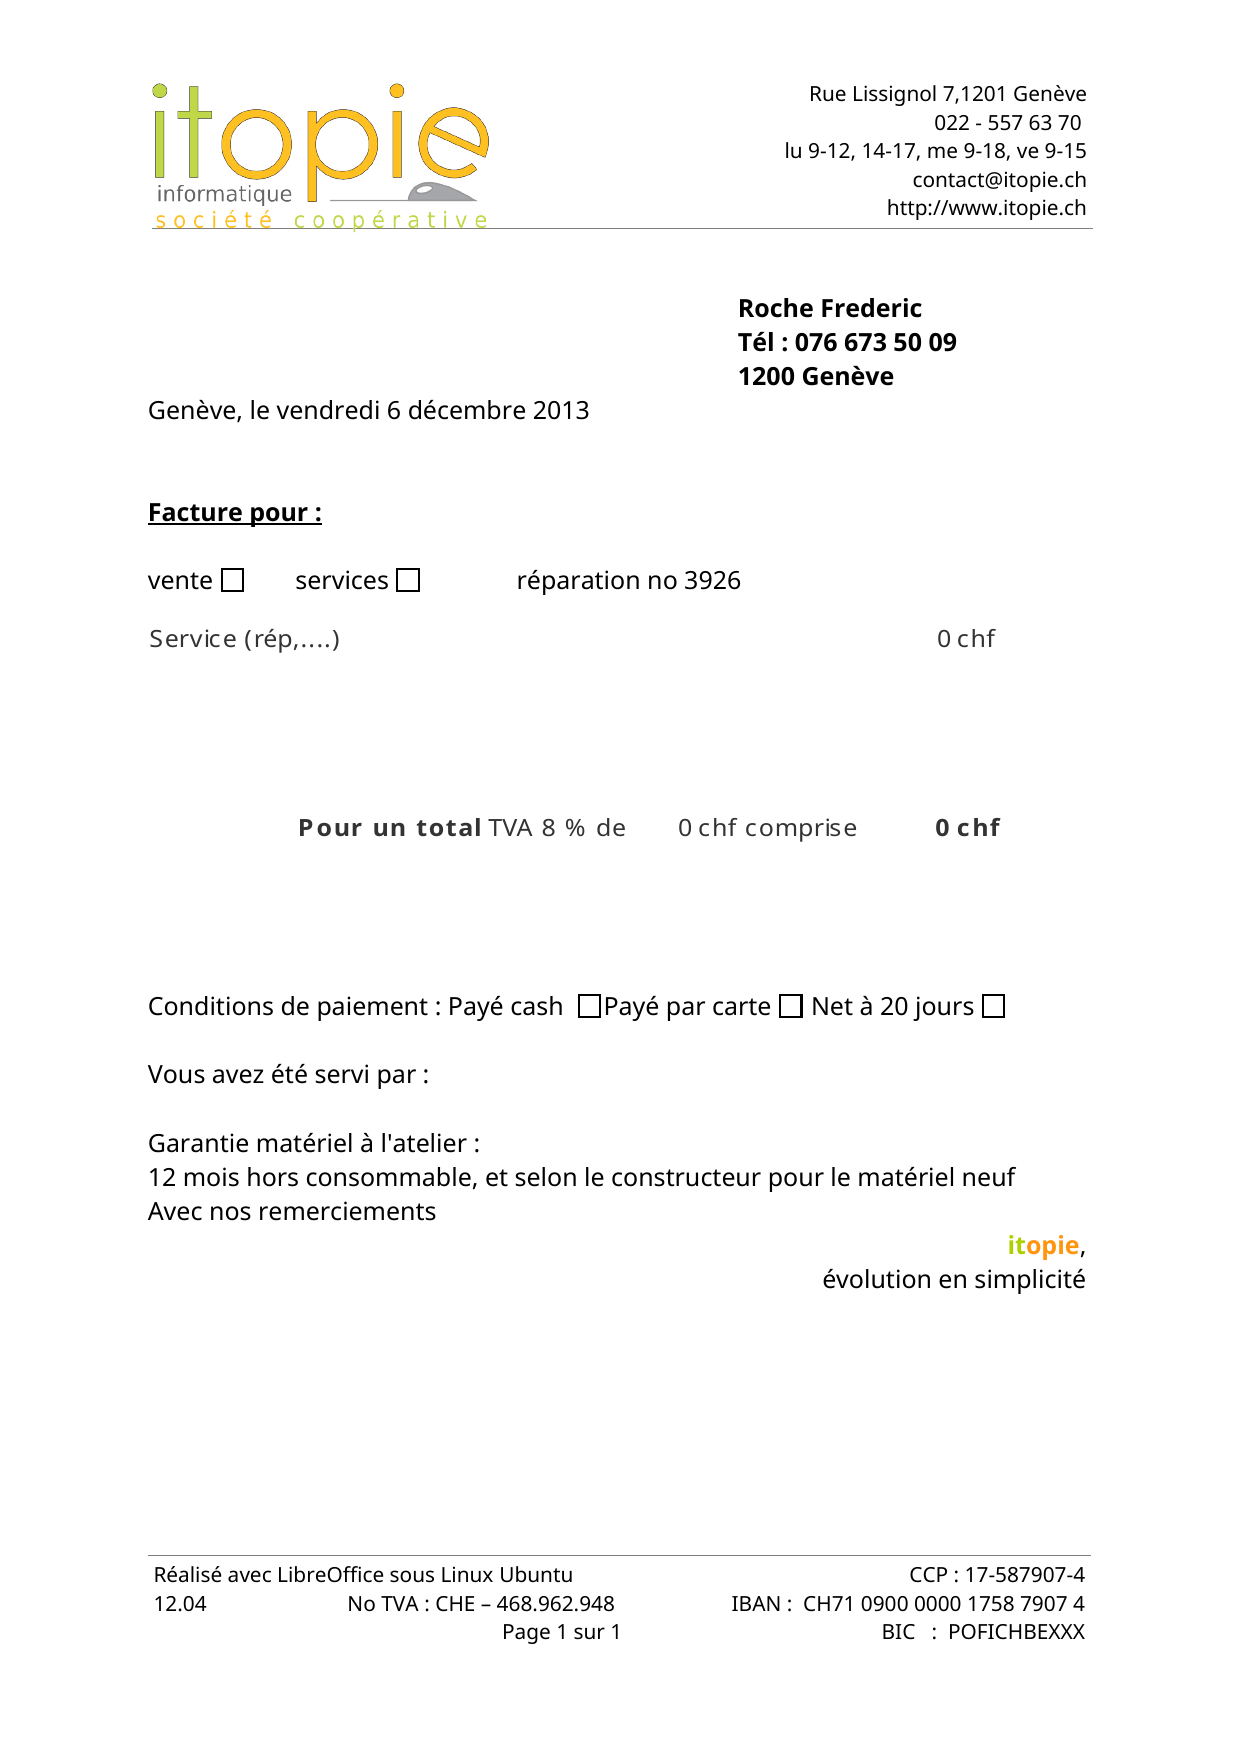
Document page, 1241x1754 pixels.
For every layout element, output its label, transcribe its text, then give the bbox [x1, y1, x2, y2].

text Tél : 076 673 50 09 [148, 324, 1093, 358]
text 12 mois hors consommable, et selon le constructeur pour le matériel neuf [148, 1159, 1093, 1193]
text Roche Frederic [148, 290, 1093, 324]
text vente services réparation no 3926 [148, 563, 1093, 597]
text Garantie matériel à l'atelier : [148, 1125, 1093, 1159]
text Facture pour : [148, 495, 1093, 529]
text 1200 Genève [148, 358, 1093, 392]
text Genève, le vendredi 6 décembre 2013 [148, 392, 1093, 427]
text évolution en simplicité [148, 1262, 1093, 1296]
text itopie, [148, 1227, 1093, 1262]
text Conditions de paiement : Payé cash Payé par carte Net à 20 jours [148, 989, 1093, 1023]
text Avec nos remerciements [148, 1193, 1093, 1227]
picture [138, 72, 500, 244]
text Vous avez été servi par : [148, 1057, 1093, 1091]
